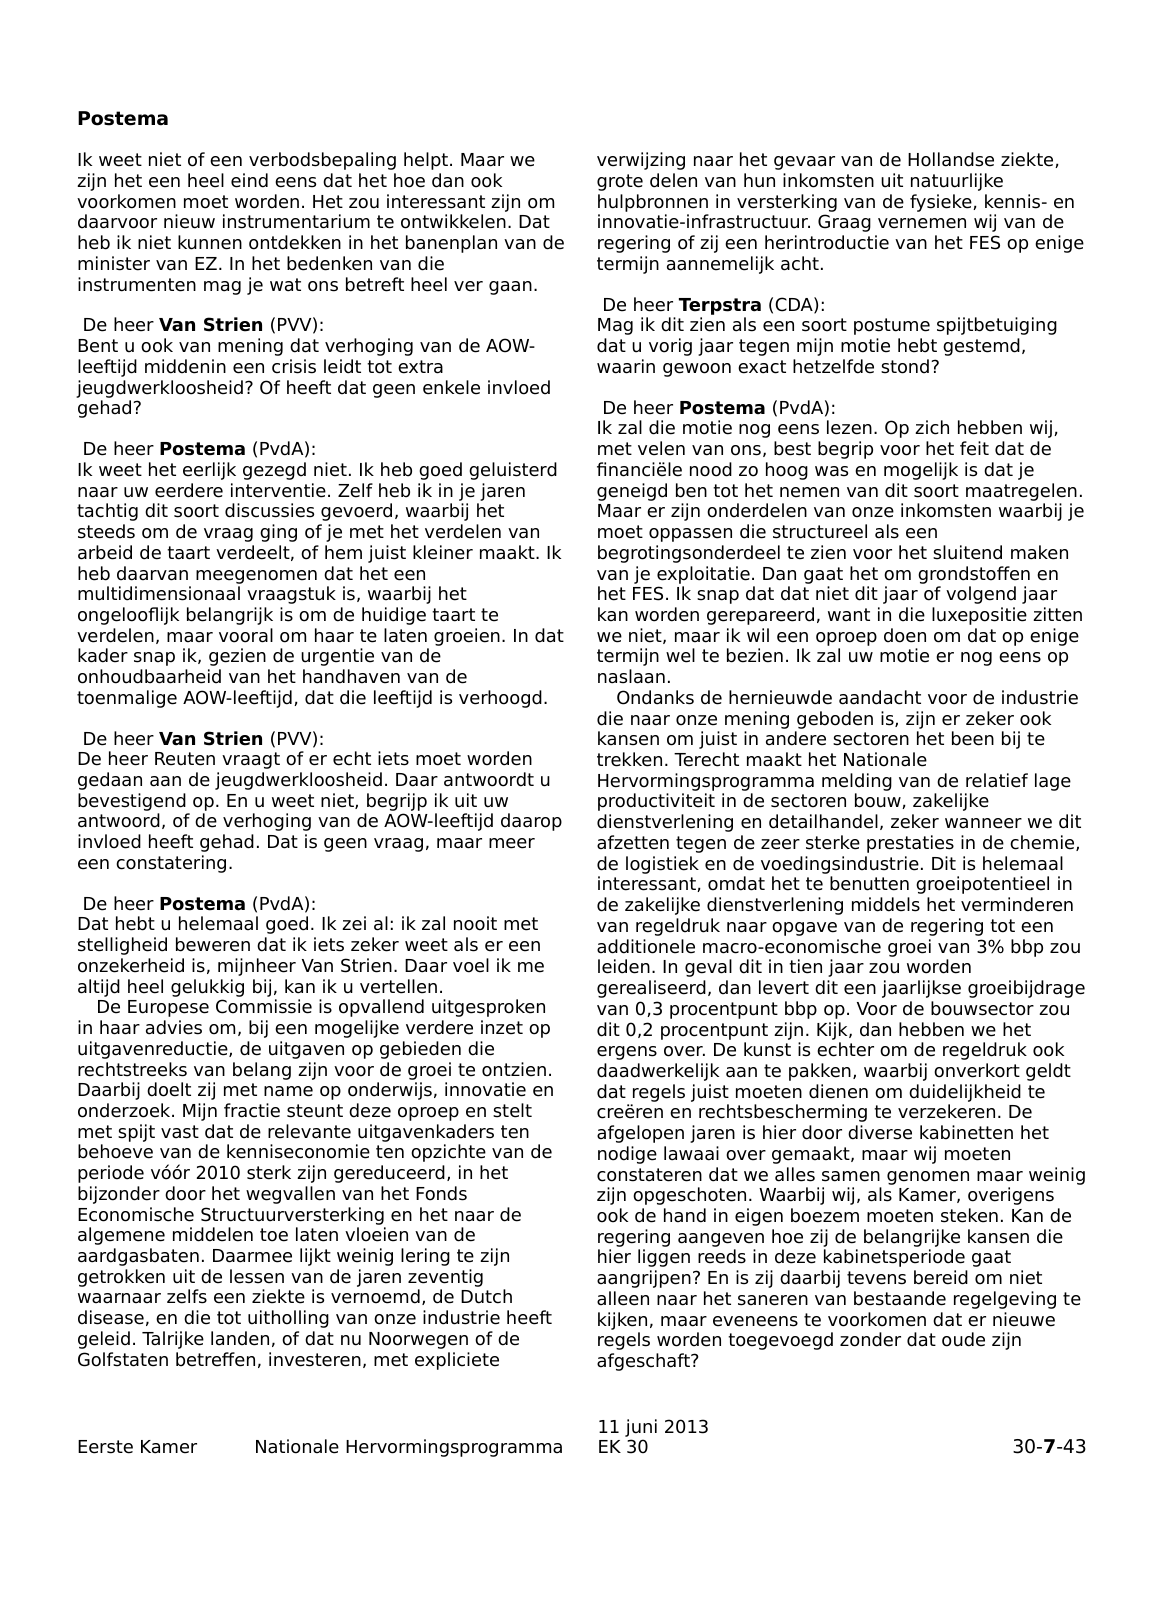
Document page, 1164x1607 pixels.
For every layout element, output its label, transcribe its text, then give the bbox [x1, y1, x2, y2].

text De heer Van Strien (PVV): [77, 728, 567, 749]
text Ondanks de hernieuwde aandacht voor de industrie die naar onze mening geboden is, zijn er zeker ook kansen om juist in andere sectoren het been bij te trekken. Terecht maakt het Nationale Hervormingsprogramma melding van de relatief lage productiviteit in de sectoren bouw, zakelijke dienstverlening en detailhandel, zeker wanneer we dit afzetten tegen de zeer sterke prestaties in de chemie, de logistiek en de voedingsindustrie. Dit is helemaal interessant, omdat het te benutten groeipotentieel in de zakelijke dienstverlening middels het verminderen van regeldruk naar opgave van de regering tot een additionele macro-economische groei van 3% bbp zou leiden. In geval dit in tien jaar zou worden gerealiseerd, dan levert dit een jaarlijkse groeibijdrage van 0,3 procentpunt bbp op. Voor de bouwsector zou dit 0,2 procentpunt zijn. Kijk, dan hebben we het ergens over. De kunst is echter om de regeldruk ook daadwerkelijk aan te pakken, waarbij onverkort geldt dat regels juist moeten dienen om duidelijkheid te creëren en rechtsbescherming te verzekeren. De afgelopen jaren is hier door diverse kabinetten het nodige lawaai over gemaakt, maar wij moeten constateren dat we alles samen genomen maar weinig zijn opgeschoten. Waarbij wij, als Kamer, overigens ook de hand in eigen boezem moeten steken. Kan de regering aangeven hoe zij de belangrijke kansen die hier liggen reeds in deze kabinetsperiode gaat aangrijpen? En is zij daarbij tevens bereid om niet alleen naar het saneren van bestaande regelgeving te kijken, maar eveneens te voorkomen dat er nieuwe regels worden toegevoegd zonder dat oude zijn afgeschaft? [596, 688, 1087, 1372]
text De heer Postema (PvdA): [77, 893, 567, 914]
text Bent u ook van mening dat verhoging van de AOW-leeftijd middenin een crisis leidt tot extra jeugdwerkloosheid? Of heeft dat geen enkele invloed gehad? [77, 336, 567, 419]
text Ik weet niet of een verbodsbepaling helpt. Maar we zijn het een heel eind eens dat het hoe dan ook voorkomen moet worden. Het zou interessant zijn om daarvoor nieuw instrumentarium te ontwikkelen. Dat heb ik niet kunnen ontdekken in het banenplan van de minister van EZ. In het bedenken van die instrumenten mag je wat ons betreft heel ver gaan. [77, 150, 567, 295]
text Ik zal die motie nog eens lezen. Op zich hebben wij, met velen van ons, best begrip voor het feit dat de financiële nood zo hoog was en mogelijk is dat je geneigd ben tot het nemen van dit soort maatregelen. Maar er zijn onderdelen van onze inkomsten waarbij je moet oppassen die structureel als een begrotingsonderdeel te zien voor het sluitend maken van je exploitatie. Dan gaat het om grondstoffen en het FES. Ik snap dat dat niet dit jaar of volgend jaar kan worden gerepareerd, want in die luxepositie zitten we niet, maar ik wil een oproep doen om dat op enige termijn wel te bezien. Ik zal uw motie er nog eens op naslaan. [596, 418, 1087, 688]
text De heer Van Strien (PVV): [77, 315, 567, 336]
text De heer Postema (PvdA): [596, 397, 1087, 418]
text De heer Reuten vraagt of er echt iets moet worden gedaan aan de jeugdwerkloosheid. Daar antwoordt u bevestigend op. En u weet niet, begrijp ik uit uw antwoord, of de verhoging van de AOW-leeftijd daarop invloed heeft gehad. Dat is geen vraag, maar meer een constatering. [77, 749, 567, 873]
text De heer Terpstra (CDA): [596, 294, 1087, 315]
text Mag ik dit zien als een soort postume spijtbetuiging dat u vorig jaar tegen mijn motie hebt gestemd, waarin gewoon exact hetzelfde stond? [596, 315, 1087, 377]
text verwijzing naar het gevaar van de Hollandse ziekte, grote delen van hun inkomsten uit natuurlijke hulpbronnen in versterking van de fysieke, kennis- en innovatie-infrastructuur. Graag vernemen wij van de regering of zij een herintroductie van het FES op enige termijn aannemelijk acht. [596, 150, 1087, 274]
text Ik weet het eerlijk gezegd niet. Ik heb goed geluisterd naar uw eerdere interventie. Zelf heb ik in je jaren tachtig dit soort discussies gevoerd, waarbij het steeds om de vraag ging of je met het verdelen van arbeid de taart verdeelt, of hem juist kleiner maakt. Ik heb daarvan meegenomen dat het een multidimensionaal vraagstuk is, waarbij het ongelooflijk belangrijk is om de huidige taart te verdelen, maar vooral om haar te laten groeien. In dat kader snap ik, gezien de urgentie van de onhoudbaarheid van het handhaven van de toenmalige AOW-leeftijd, dat die leeftijd is verhoogd. [77, 460, 567, 708]
text De Europese Commissie is opvallend uitgesproken in haar advies om, bij een mogelijke verdere inzet op uitgavenreductie, de uitgaven op gebieden die rechtstreeks van belang zijn voor de groei te ontzien. Daarbij doelt zij met name op onderwijs, innovatie en onderzoek. Mijn fractie steunt deze oproep en stelt met spijt vast dat de relevante uitgavenkaders ten behoeve van de kenniseconomie ten opzichte van de periode vóór 2010 sterk zijn gereduceerd, in het bijzonder door het wegvallen van het Fonds Economische Structuurversterking en het naar de algemene middelen toe laten vloeien van de aardgasbaten. Daarmee lijkt weinig lering te zijn getrokken uit de lessen van de jaren zeventig waarnaar zelfs een ziekte is vernoemd, de Dutch disease, en die tot uitholling van onze industrie heeft geleid. Talrijke landen, of dat nu Noorwegen of de Golfstaten betreffen, investeren, met expliciete [77, 997, 567, 1370]
text Dat hebt u helemaal goed. Ik zei al: ik zal nooit met stelligheid beweren dat ik iets zeker weet als er een onzekerheid is, mijnheer Van Strien. Daar voel ik me altijd heel gelukkig bij, kan ik u vertellen. [77, 914, 567, 997]
text De heer Postema (PvdA): [77, 439, 567, 460]
